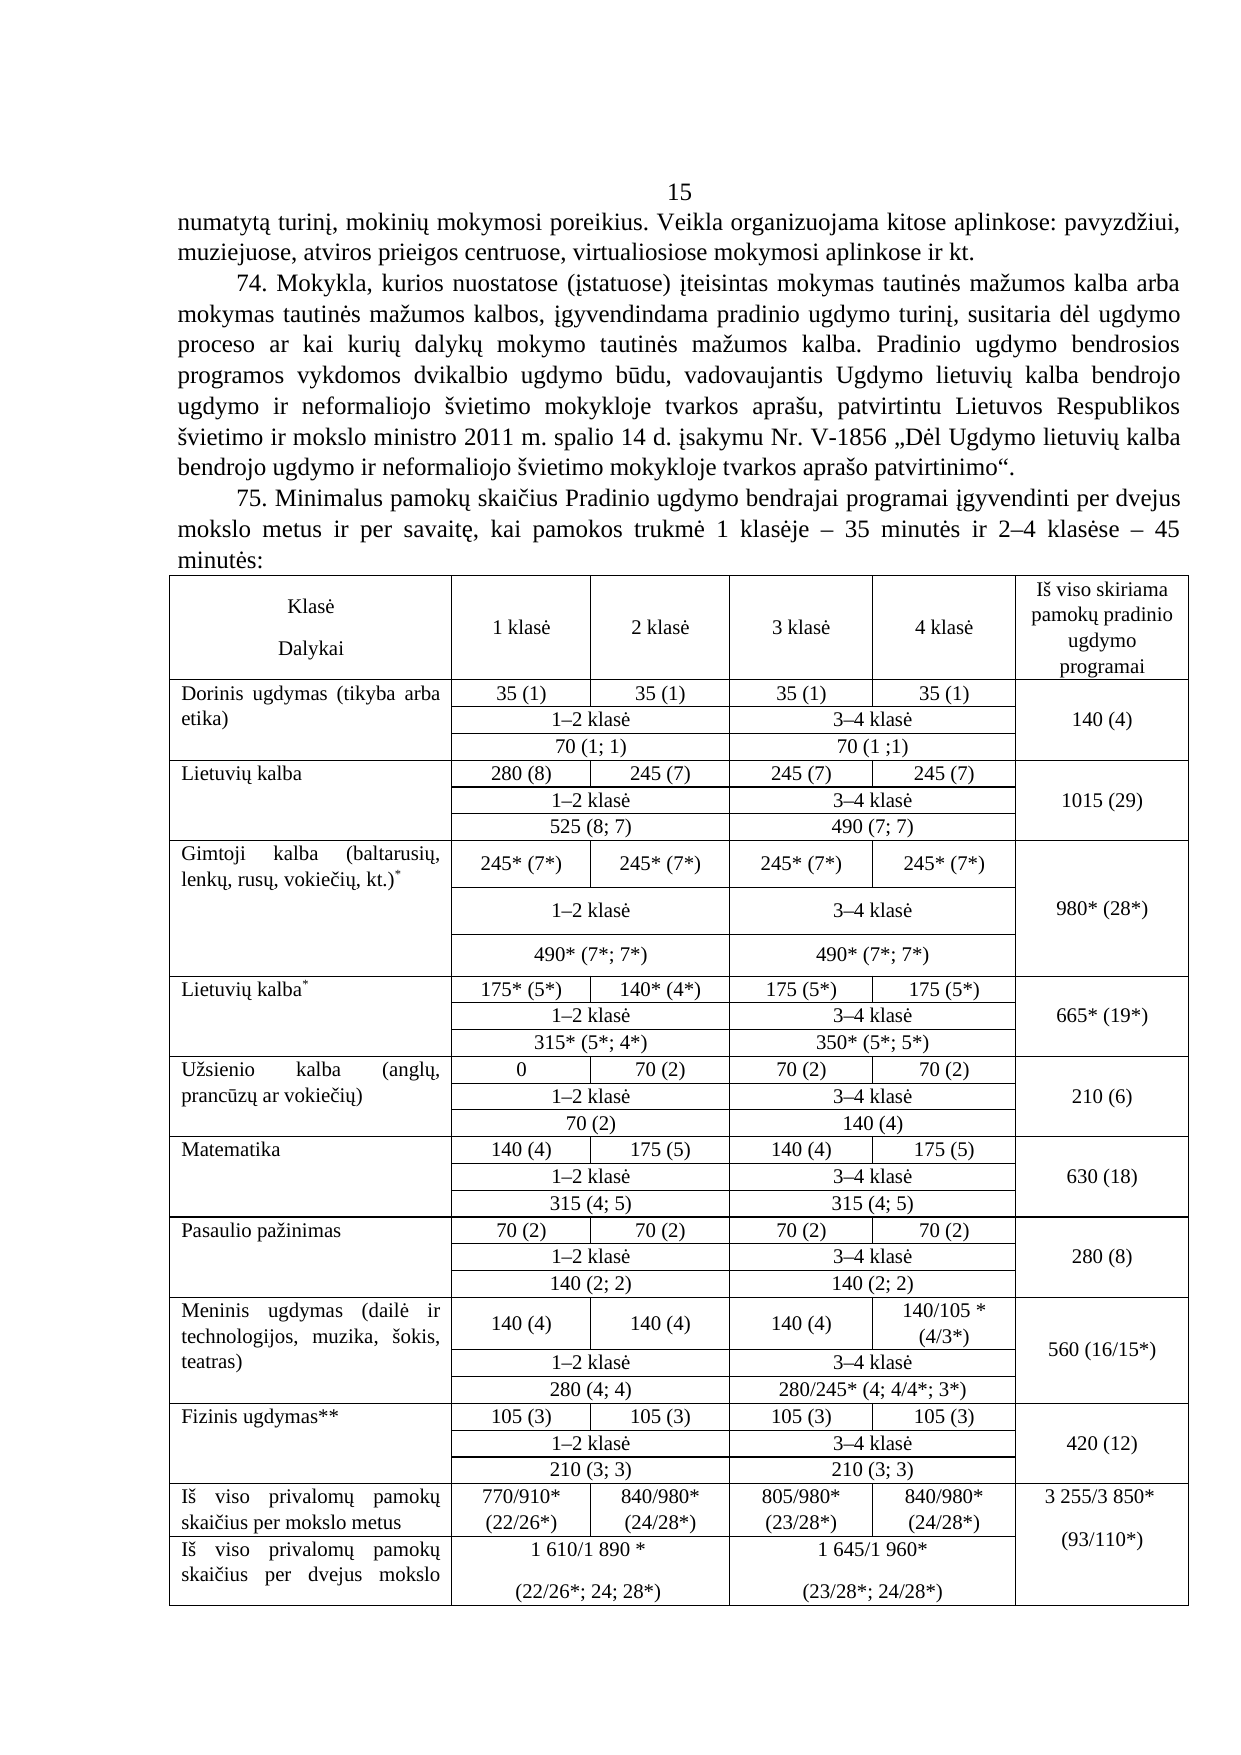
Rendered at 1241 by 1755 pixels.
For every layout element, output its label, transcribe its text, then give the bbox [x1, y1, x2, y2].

table_cell 175 (5*) [730, 977, 872, 1002]
table_cell 35 (1) [591, 680, 729, 706]
table_cell 70 (2) [730, 1057, 872, 1083]
table_header 3 klasė [730, 576, 872, 679]
table_cell 3–4 klasė [730, 1244, 1015, 1270]
table_cell 140 (2; 2) [452, 1271, 729, 1297]
table_cell 140 (4) [730, 1298, 872, 1349]
table_cell Dorinis ugdymas (tikyba arba etika) [170, 680, 451, 760]
table_cell 315* (5*; 4*) [452, 1030, 729, 1056]
table_cell Iš viso privalomų pamokų skaičius per dvejus mokslo [170, 1537, 451, 1605]
table_cell Užsienio kalba (anglų, prancūzų ar vokiečių) [170, 1057, 451, 1136]
table_cell Matematika [170, 1137, 451, 1216]
table_cell 3 255/3 850* (93/110*) [1016, 1484, 1188, 1605]
table_cell 140 (4) [452, 1298, 590, 1349]
table_cell 175* (5*) [452, 977, 590, 1002]
table_cell 245* (7*) [591, 841, 729, 887]
table_cell 1 610/1 890 * (22/26*; 24; 28*) [452, 1537, 729, 1605]
table_cell 315 (4; 5) [730, 1191, 1015, 1216]
table_cell 35 (1) [873, 680, 1015, 706]
table_cell 70 (2) [730, 1218, 872, 1243]
table_cell Fizinis ugdymas** [170, 1404, 451, 1483]
table_cell 1–2 klasė [452, 707, 729, 733]
table_cell 1–2 klasė [452, 1350, 729, 1376]
table_cell 140/105 * (4/3*) [873, 1298, 1015, 1349]
table_cell 105 (3) [591, 1404, 729, 1429]
table_cell 245* (7*) [452, 841, 590, 887]
table_cell Pasaulio pažinimas [170, 1218, 451, 1297]
table_cell 3–4 klasė [730, 707, 1015, 733]
table_cell 70 (1 ;1) [730, 734, 1015, 760]
table_header 1 klasė [452, 576, 590, 679]
table_cell 665* (19*) [1016, 977, 1188, 1056]
table_header 4 klasė [873, 576, 1015, 679]
table_cell 315 (4; 5) [452, 1191, 729, 1216]
table_cell 1–2 klasė [452, 888, 729, 934]
table_cell 105 (3) [452, 1404, 590, 1429]
table_cell 140 (4) [452, 1137, 590, 1163]
table_cell 70 (2) [873, 1218, 1015, 1243]
table_cell 245 (7) [730, 761, 872, 786]
table_cell 70 (2) [452, 1110, 729, 1136]
table_cell 210 (3; 3) [452, 1458, 729, 1483]
table_cell 3–4 klasė [730, 1431, 1015, 1456]
table_cell 525 (8; 7) [452, 814, 729, 840]
table_cell 1–2 klasė [452, 1084, 729, 1109]
table_cell 0 [452, 1057, 590, 1083]
table_cell 140 (4) [730, 1110, 1015, 1136]
table_cell Lietuvių kalba* [170, 977, 451, 1056]
table_cell 70 (2) [873, 1057, 1015, 1083]
table_cell 140 (4) [1016, 680, 1188, 760]
table_cell 245 (7) [873, 761, 1015, 786]
table_cell 490* (7*; 7*) [452, 935, 729, 976]
table_cell 3–4 klasė [730, 1084, 1015, 1109]
table_cell 175 (5) [873, 1137, 1015, 1163]
table_cell 175 (5) [591, 1137, 729, 1163]
table_cell 840/980* (24/28*) [873, 1484, 1015, 1536]
table_cell 1–2 klasė [452, 788, 729, 813]
table_cell 105 (3) [730, 1404, 872, 1429]
table_cell 280/245* (4; 4/4*; 3*) [730, 1377, 1015, 1403]
table_cell 245* (7*) [873, 841, 1015, 887]
table_cell Iš viso privalomų pamokų skaičius per mokslo metus [170, 1484, 451, 1536]
table_cell 490* (7*; 7*) [730, 935, 1015, 976]
table_cell 1–2 klasė [452, 1164, 729, 1190]
table_cell 490 (7; 7) [730, 814, 1015, 840]
table_cell 420 (12) [1016, 1404, 1188, 1483]
table_cell 1–2 klasė [452, 1431, 729, 1456]
table_header 2 klasė [591, 576, 729, 679]
table_cell 140 (4) [730, 1137, 872, 1163]
table_cell 175 (5*) [873, 977, 1015, 1002]
table_cell 280 (8) [1016, 1218, 1188, 1297]
table_cell 70 (1; 1) [452, 734, 729, 760]
table_cell 245 (7) [591, 761, 729, 786]
table_cell 1 645/1 960* (23/28*; 24/28*) [730, 1537, 1015, 1605]
table_cell 280 (8) [452, 761, 590, 786]
table_cell 35 (1) [730, 680, 872, 706]
table_cell 1015 (29) [1016, 761, 1188, 840]
table_cell 560 (16/15*) [1016, 1298, 1188, 1403]
table_cell 1–2 klasė [452, 1003, 729, 1029]
text numatytą turinį, mokinių mokymosi poreikius. Veikla organizuojama kitose aplinkose: pavyzdžiui, muziejuose, atviros prieigos centruose, virtualiosiose mokymosi aplinkose ir kt. [177, 207, 1181, 266]
table_cell 105 (3) [873, 1404, 1015, 1429]
table_cell Meninis ugdymas (dailė ir technologijos, muzika, šokis, teatras) [170, 1298, 451, 1403]
table_cell 1–2 klasė [452, 1244, 729, 1270]
table_cell 35 (1) [452, 680, 590, 706]
table_cell 70 (2) [452, 1218, 590, 1243]
table_cell 630 (18) [1016, 1137, 1188, 1216]
table_cell Gimtoji kalba (baltarusių, lenkų, rusų, vokiečių, kt.)* [170, 841, 451, 976]
table_cell 840/980* (24/28*) [591, 1484, 729, 1536]
table_header Iš viso skiriama pamokų pradinio ugdymo programai [1016, 576, 1188, 679]
table_header Klasė Dalykai [170, 576, 451, 679]
table_cell 140 (2; 2) [730, 1271, 1015, 1297]
table_cell 70 (2) [591, 1218, 729, 1243]
table_cell 210 (3; 3) [730, 1458, 1015, 1483]
table_cell 140 (4) [591, 1298, 729, 1349]
table_cell 3–4 klasė [730, 1350, 1015, 1376]
table_cell 350* (5*; 5*) [730, 1030, 1015, 1056]
table_cell 280 (4; 4) [452, 1377, 729, 1403]
table_cell 140* (4*) [591, 977, 729, 1002]
table_cell 210 (6) [1016, 1057, 1188, 1136]
table_cell 3–4 klasė [730, 1003, 1015, 1029]
table_cell 70 (2) [591, 1057, 729, 1083]
table_cell 245* (7*) [730, 841, 872, 887]
table_cell 3–4 klasė [730, 1164, 1015, 1190]
table_cell 3–4 klasė [730, 888, 1015, 934]
table_cell 770/910* (22/26*) [452, 1484, 590, 1536]
table_cell 980* (28*) [1016, 841, 1188, 976]
table_cell 3–4 klasė [730, 788, 1015, 813]
text 74. Mokykla, kurios nuostatose (įstatuose) įteisintas mokymas tautinės mažumos kalba arba mokymas tautinės mažumos kalbos, įgyvendindama pradinio ugdymo turinį, susitaria dėl ugdymo proceso ar kai kurių dalykų mokymo tautinės mažumos kalba. Pradinio ugdymo bendrosios programos vykdomos dvikalbio ugdymo būdu, vadovaujantis Ugdymo lietuvių kalba bendrojo ugdymo ir neformaliojo švietimo mokykloje tvarkos aprašu, patvirtintu Lietuvos Respublikos švietimo ir mokslo ministro 2011 m. spalio 14 d. įsakymu Nr. V-1856 „Dėl Ugdymo lietuvių kalba bendrojo ugdymo ir neformaliojo švietimo mokykloje tvarkos aprašo patvirtinimo“. [177, 268, 1181, 481]
text 75. Minimalus pamokų skaičius Pradinio ugdymo bendrajai programai įgyvendinti per dvejus mokslo metus ir per savaitę, kai pamokos trukmė 1 klasėje – 35 minutės ir 2–4 klasėse – 45 minutės: [177, 483, 1181, 573]
table_cell 805/980* (23/28*) [730, 1484, 872, 1536]
table_cell Lietuvių kalba [170, 761, 451, 840]
